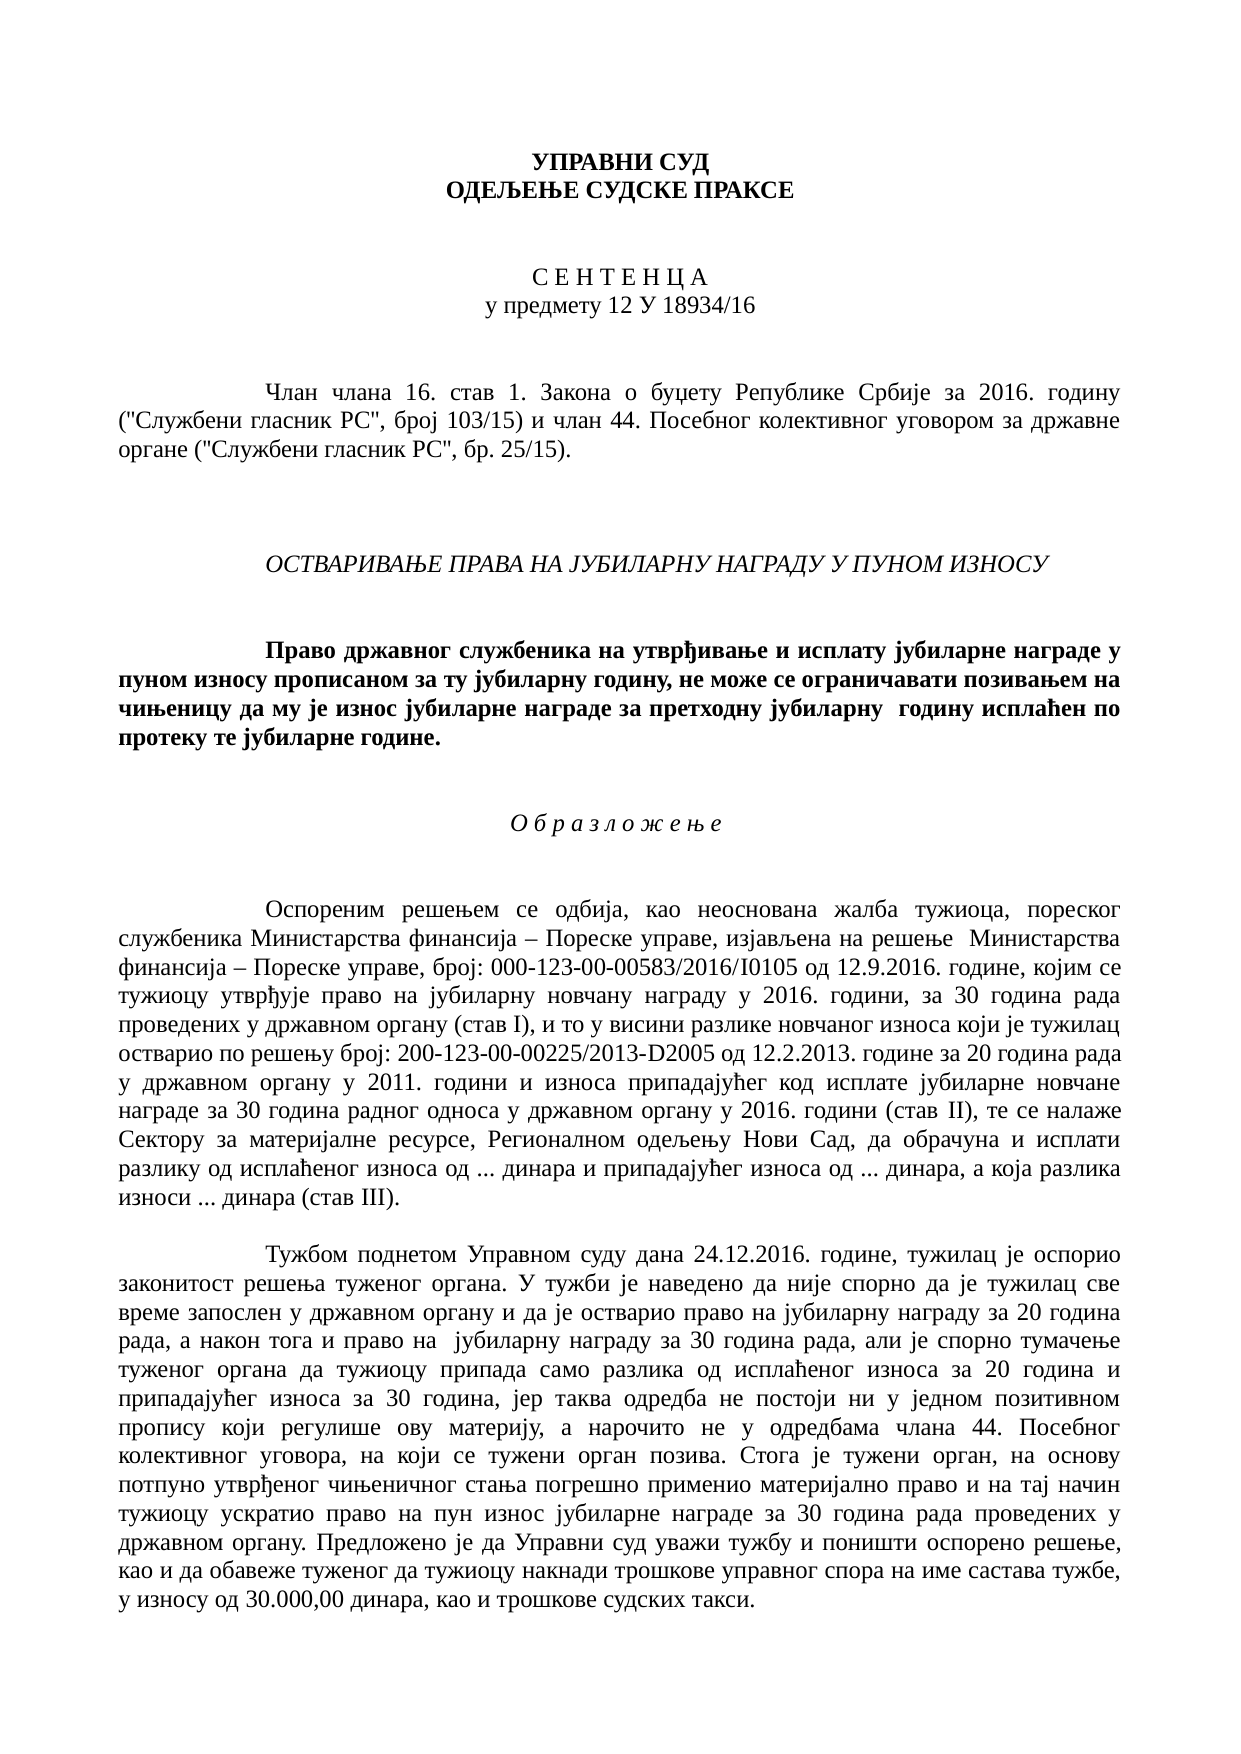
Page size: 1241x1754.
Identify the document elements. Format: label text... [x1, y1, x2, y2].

text УПРАВНИ СУД [118, 147, 1122, 176]
text О б р а з л о ж е њ е [118, 808, 1122, 837]
text Члан члана 16. став 1. Закона о буџету Републике Србије за 2016. годину (''Службени гласник РС'', број 103/15) и члан 44. Посебног колективног уговором за државне органе (''Службени гласник РС'', бр. 25/15). [118, 377, 1122, 463]
text Оспореним решењем се одбија, као неоснована жалба тужиоца, пореског службеника Министарства финансија – Пореске управе, изјављена на решење Министарства финансија – Пореске управе, број: 000-123-00-00583/2016/I0105 од 12.9.2016. године, којим се тужиоцу утврђује право на јубиларну новчану награду у 2016. години, за 30 година рада проведених у државном органу (став I), и то у висини разлике новчаног износа који је тужилац остварио по решењу број: 200-123-00-00225/2013-D2005 од 12.2.2013. године за 20 година рада у државном органу у 2011. години и износа припадајућег код исплате јубиларне новчане награде за 30 година радног односа у државном органу у 2016. години (став II), те се налаже Сектору за материјалне ресурсе, Регионалном одељењу Нови Сад, да обрачуна и исплати разлику од исплаћеног износа од ... динара и припадајућег износа од ... динара, а која разлика износи ... динара (став III). [118, 894, 1122, 1211]
text С Е Н Т Е Н Ц А [118, 262, 1122, 291]
text у предмету 12 У 18934/16 [118, 291, 1122, 319]
text ОСТВАРИВАЊЕ ПРАВА НА ЈУБИЛАРНУ НАГРАДУ У ПУНОМ ИЗНОСУ [118, 549, 1122, 578]
text Тужбом поднетом Управном суду дана 24.12.2016. године, тужилац је оспорио законитост решења туженог органа. У тужби је наведено да није спорно да је тужилац све време запослен у државном органу и да је остварио право на јубиларну награду за 20 година рада, а након тога и право на јубиларну награду за 30 година рада, али је спорно тумачење туженог органа да тужиоцу припада само разлика од исплаћеног износа за 20 година и припадајућег износа за 30 година, јер таква одредба не постоји ни у једном позитивном пропису који регулише ову материју, а нарочито не у одредбама члана 44. Посебног колективног уговора, на који се тужени орган позива. Стога је тужени орган, на основу потпуно утврђеног чињеничног стања погрешно применио материјално право и на тај начин тужиоцу ускратио право на пун износ јубиларне награде за 30 година рада проведених у државном органу. Предложено је да Управни суд уважи тужбу и поништи оспорено решење, као и да обавеже туженог да тужиоцу накнади трошкове управног спора на име састава тужбе, у износу од 30.000,00 динара, као и трошкове судских такси. [118, 1239, 1122, 1613]
text ОДЕЉЕЊЕ СУДСКЕ ПРАКСЕ [118, 176, 1122, 204]
text Право државног службеника на утврђивање и исплату јубиларне награде у пуном износу прописаном за ту јубиларну годину, не може се ограничавати позивањем на чињеницу да му је износ јубиларне награде за претходну јубиларну годину исплаћен по протеку те јубиларне године. [118, 636, 1122, 751]
